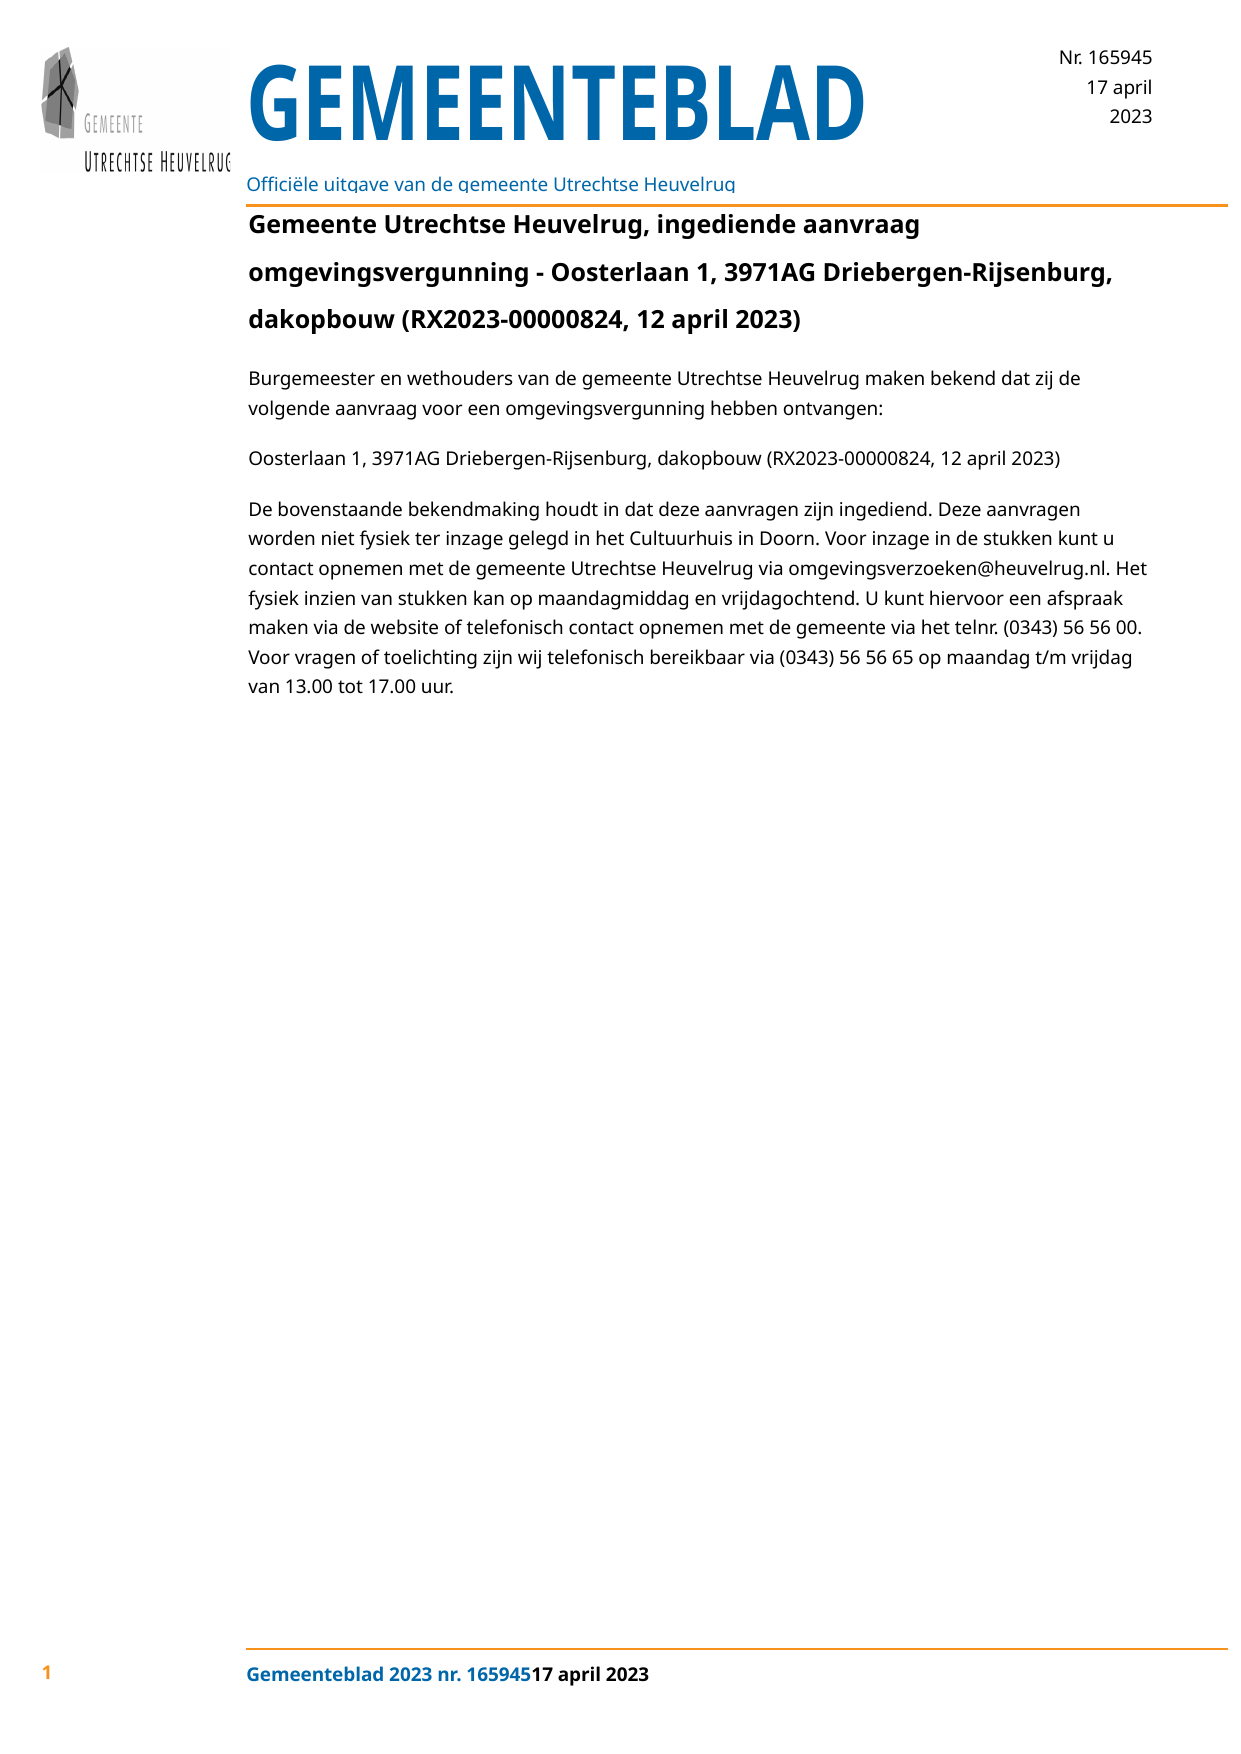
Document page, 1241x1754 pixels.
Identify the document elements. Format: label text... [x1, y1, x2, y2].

text De bovenstaande bekendmaking houdt in dat deze aanvragen zijn ingediend. Deze aanvragen worden niet fysiek ter inzage gelegd in het Cultuurhuis in Doorn. Voor inzage in de stukken kunt u contact opnemen met de gemeente Utrechtse Heuvelrug via omgevingsverzoeken@heuvelrug.nl. Het fysiek inzien van stukken kan op maandagmiddag en vrijdagochtend. U kunt hiervoor een afspraak maken via de website of telefonisch contact opnemen met de gemeente via het telnr. (0343) 56 56 00. Voor vragen of toelichting zijn wij telefonisch bereikbaar via (0343) 56 56 65 op maandag t/m vrijdag van 13.00 tot 17.00 uur. [248, 496, 1152, 699]
text Burgemeester en wethouders van de gemeente Utrechtse Heuvelrug maken bekend dat zij de volgende aanvraag voor een omgevingsvergunning hebben ontvangen: [248, 366, 1152, 421]
text Gemeente Utrechtse Heuvelrug, ingediende aanvraag omgevingsvergunning - Oosterlaan 1, 3971AG Driebergen-Rijsenburg, dakopbouw (RX2023-00000824, 12 april 2023) [248, 207, 1152, 336]
picture [41, 47, 231, 172]
text Oosterlaan 1, 3971AG Driebergen-Rijsenburg, dakopbouw (RX2023-00000824, 12 april 2023) [248, 446, 1152, 471]
